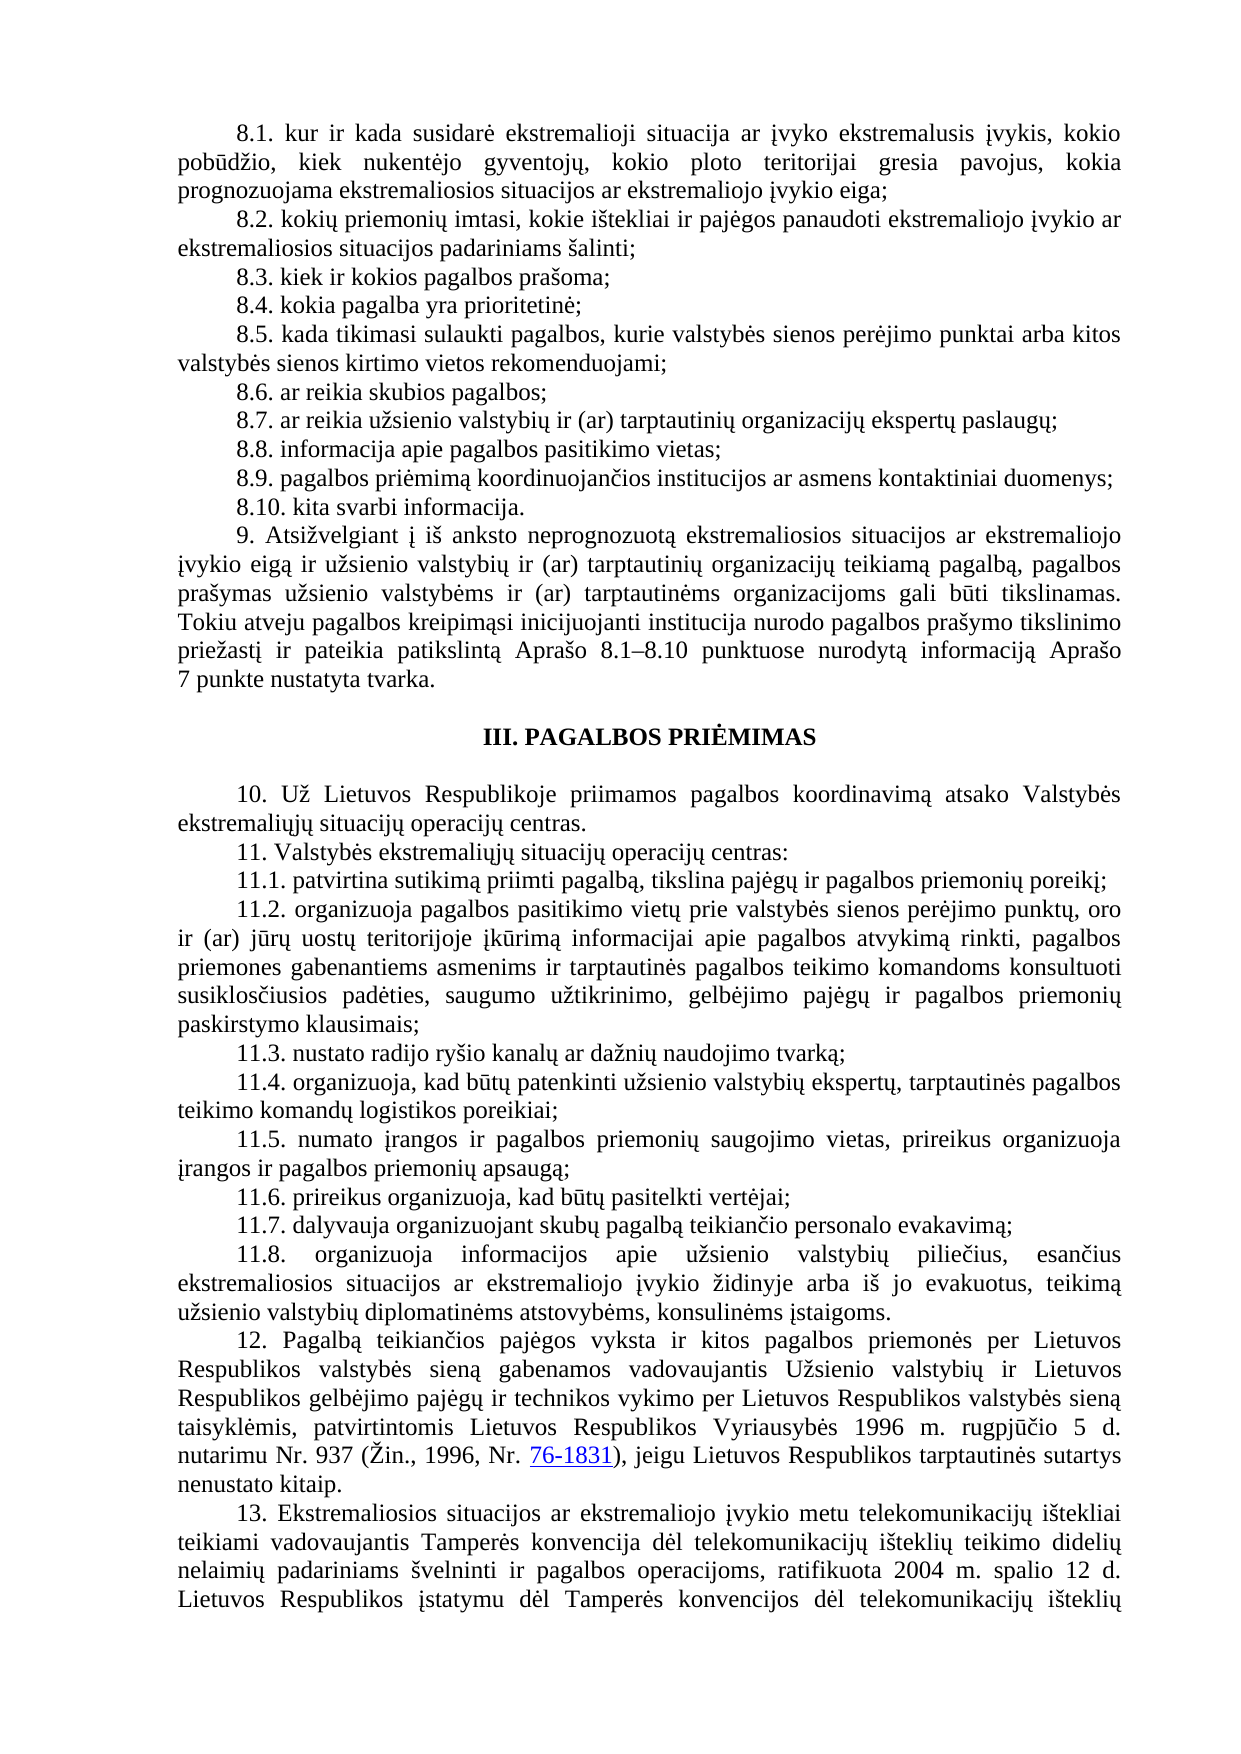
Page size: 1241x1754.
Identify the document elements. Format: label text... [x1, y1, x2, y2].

text 11.4. organizuoja, kad būtų patenkinti užsienio valstybių ekspertų, tarptautinės pagalbos teikimo komandų logistikos poreikiai; [177, 1067, 1122, 1124]
text 11.7. dalyvauja organizuojant skubų pagalbą teikiančio personalo evakavimą; [177, 1211, 1122, 1239]
text 11.8. organizuoja informacijos apie užsienio valstybių piliečius, esančius ekstremaliosios situacijos ar ekstremaliojo įvykio židinyje arba iš jo evakuotus, teikimą užsienio valstybių diplomatinėms atstovybėms, konsulinėms įstaigoms. [177, 1239, 1122, 1326]
text 11.3. nustato radijo ryšio kanalų ar dažnių naudojimo tvarką; [177, 1038, 1122, 1067]
text 8.5. kada tikimasi sulaukti pagalbos, kurie valstybės sienos perėjimo punktai arba kitos valstybės sienos kirtimo vietos rekomenduojami; [177, 319, 1122, 377]
text 8.7. ar reikia užsienio valstybių ir (ar) tarptautinių organizacijų ekspertų paslaugų; [177, 406, 1122, 434]
text 9. Atsižvelgiant į iš anksto neprognozuotą ekstremaliosios situacijos ar ekstremaliojo įvykio eigą ir užsienio valstybių ir (ar) tarptautinių organizacijų teikiamą pagalbą, pagalbos prašymas užsienio valstybėms ir (ar) tarptautinėms organizacijoms gali būti tikslinamas. Tokiu atveju pagalbos kreipimąsi inicijuojanti institucija nurodo pagalbos prašymo tikslinimo priežastį ir pateikia patikslintą Aprašo 8.1–8.10 punktuose nurodytą informaciją Aprašo 7 punkte nustatyta tvarka. [177, 521, 1122, 693]
text III. PAGALBOS PRIĖMIMAS [177, 722, 1122, 751]
text 11.6. prireikus organizuoja, kad būtų pasitelkti vertėjai; [177, 1182, 1122, 1211]
text 8.4. kokia pagalba yra prioritetinė; [177, 291, 1122, 319]
text 12. Pagalbą teikiančios pajėgos vyksta ir kitos pagalbos priemonės per Lietuvos Respublikos valstybės sieną gabenamos vadovaujantis Užsienio valstybių ir Lietuvos Respublikos gelbėjimo pajėgų ir technikos vykimo per Lietuvos Respublikos valstybės sieną taisyklėmis, patvirtintomis Lietuvos Respublikos Vyriausybės 1996 m. rugpjūčio 5 d. nutarimu Nr. 937 (Žin., 1996, Nr. 76-1831), jeigu Lietuvos Respublikos tarptautinės sutartys nenustato kitaip. [177, 1326, 1122, 1498]
text 8.10. kita svarbi informacija. [177, 492, 1122, 521]
text 11. Valstybės ekstremaliųjų situacijų operacijų centras: [177, 837, 1122, 866]
text 8.8. informacija apie pagalbos pasitikimo vietas; [177, 434, 1122, 463]
text 8.9. pagalbos priėmimą koordinuojančios institucijos ar asmens kontaktiniai duomenys; [177, 463, 1122, 492]
text 13. Ekstremaliosios situacijos ar ekstremaliojo įvykio metu telekomunikacijų ištekliai teikiami vadovaujantis Tamperės konvencija dėl telekomunikacijų išteklių teikimo didelių nelaimių padariniams švelninti ir pagalbos operacijoms, ratifikuota 2004 m. spalio 12 d. Lietuvos Respublikos įstatymu dėl Tamperės konvencijos dėl telekomunikacijų išteklių [177, 1498, 1122, 1613]
text 10. Už Lietuvos Respublikoje priimamos pagalbos koordinavimą atsako Valstybės ekstremaliųjų situacijų operacijų centras. [177, 779, 1122, 837]
text 8.2. kokių priemonių imtasi, kokie ištekliai ir pajėgos panaudoti ekstremaliojo įvykio ar ekstremaliosios situacijos padariniams šalinti; [177, 204, 1122, 262]
text 8.3. kiek ir kokios pagalbos prašoma; [177, 262, 1122, 291]
text 11.2. organizuoja pagalbos pasitikimo vietų prie valstybės sienos perėjimo punktų, oro ir (ar) jūrų uostų teritorijoje įkūrimą informacijai apie pagalbos atvykimą rinkti, pagalbos priemones gabenantiems asmenims ir tarptautinės pagalbos teikimo komandoms konsultuoti susiklosčiusios padėties, saugumo užtikrinimo, gelbėjimo pajėgų ir pagalbos priemonių paskirstymo klausimais; [177, 894, 1122, 1038]
text 11.5. numato įrangos ir pagalbos priemonių saugojimo vietas, prireikus organizuoja įrangos ir pagalbos priemonių apsaugą; [177, 1124, 1122, 1182]
text 11.1. patvirtina sutikimą priimti pagalbą, tikslina pajėgų ir pagalbos priemonių poreikį; [177, 866, 1122, 894]
text 8.6. ar reikia skubios pagalbos; [177, 377, 1122, 406]
text 8.1. kur ir kada susidarė ekstremalioji situacija ar įvyko ekstremalusis įvykis, kokio pobūdžio, kiek nukentėjo gyventojų, kokio ploto teritorijai gresia pavojus, kokia prognozuojama ekstremaliosios situacijos ar ekstremaliojo įvykio eiga; [177, 118, 1122, 204]
